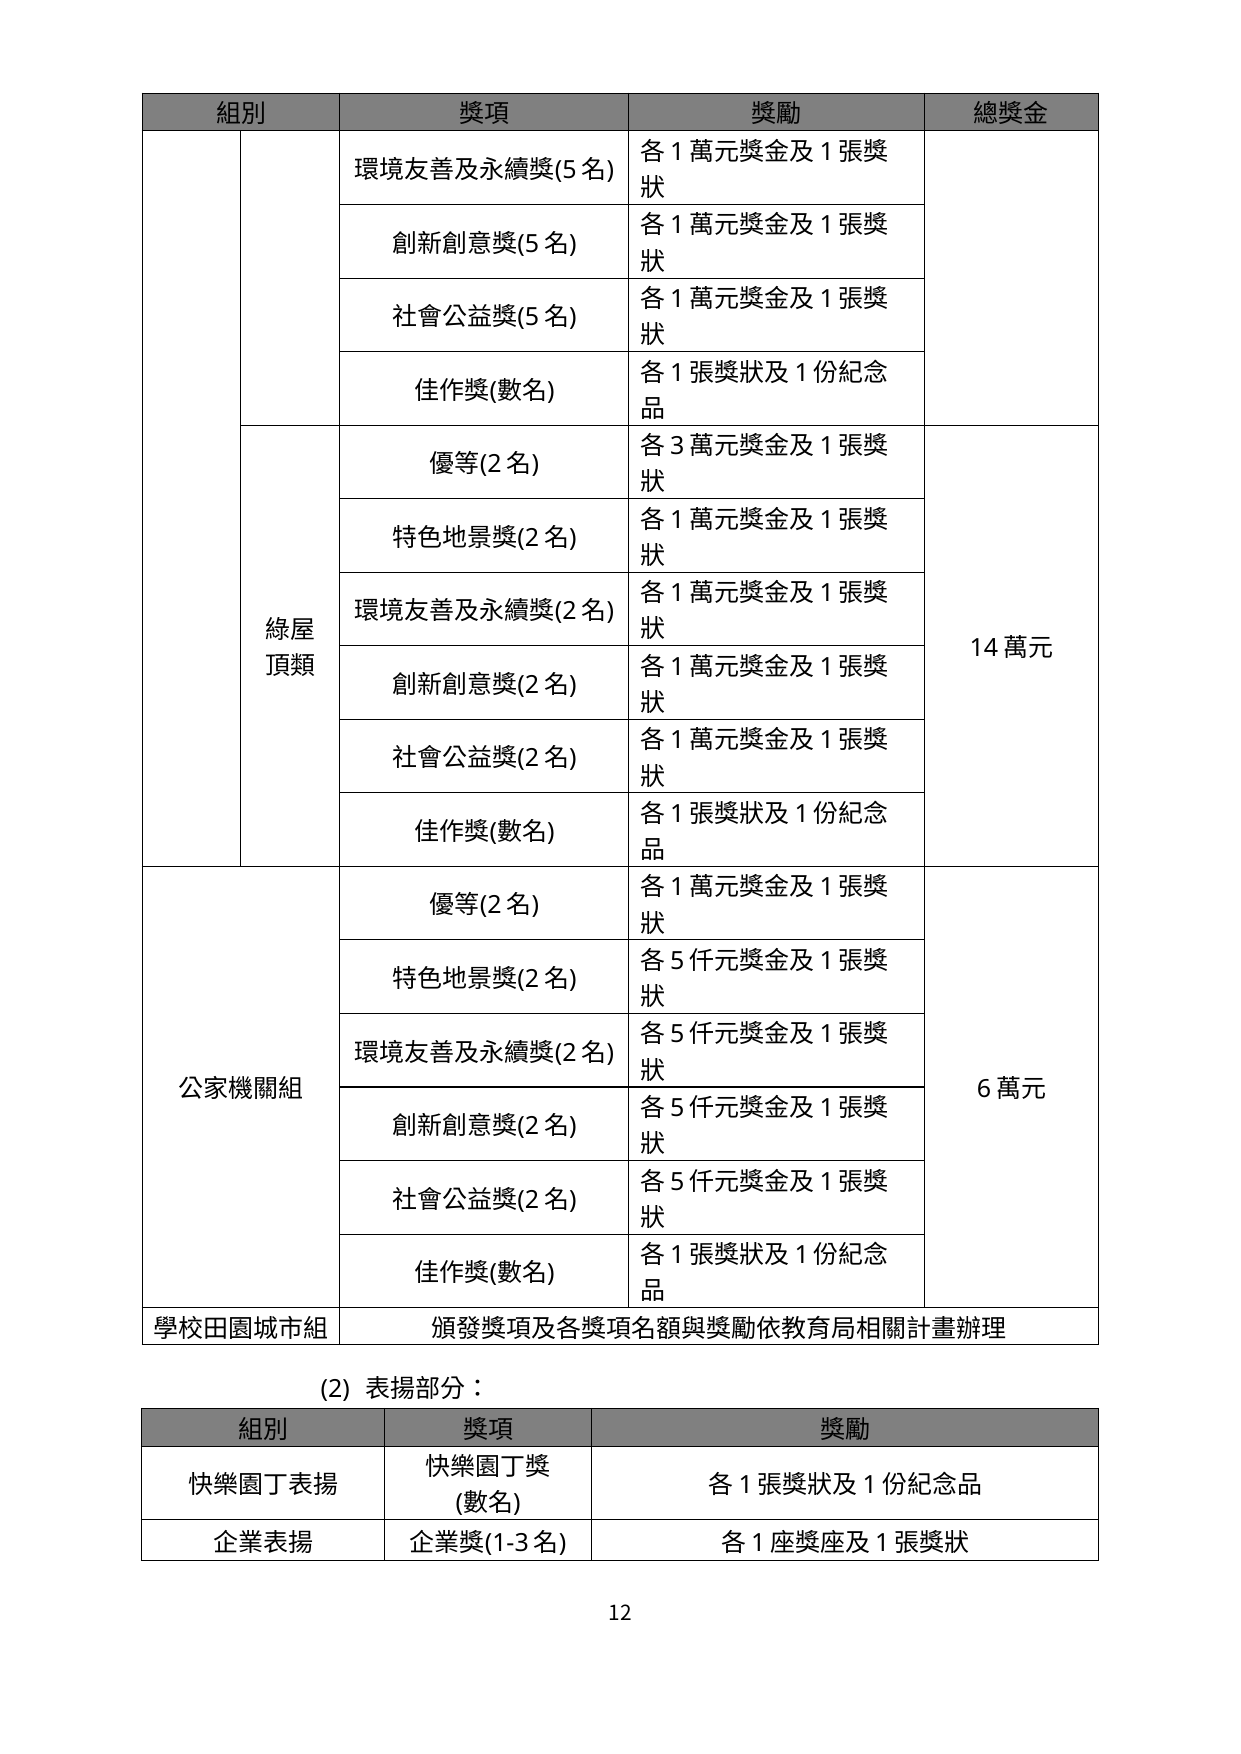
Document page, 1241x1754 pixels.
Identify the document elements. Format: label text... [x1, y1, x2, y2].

table_cell 各1張獎狀及1份紀念品 [629, 793, 924, 866]
table_cell 社會公益獎(2名) [340, 720, 628, 792]
table_cell 企業表揚 [142, 1520, 384, 1560]
table_cell 各1座獎座及1張獎狀 [592, 1520, 1098, 1560]
table_cell [241, 131, 339, 424]
table_header 獎勵 [629, 94, 924, 130]
table_header 組別 [142, 1409, 384, 1446]
table_cell 各3萬元獎金及1張獎狀 [629, 426, 924, 498]
table_cell 各5仟元獎金及1張獎狀 [629, 940, 924, 1013]
table_cell 特色地景獎(2名) [340, 499, 628, 572]
table_cell 學校田園城市組 [143, 1308, 339, 1344]
list 表揚部分： [320, 1345, 1053, 1408]
table_cell 14萬元 [925, 426, 1098, 866]
table_header 總獎金 [925, 94, 1098, 130]
table_header 獎項 [385, 1409, 591, 1446]
table_cell 佳作獎(數名) [340, 352, 628, 424]
table_cell 創新創意獎(5名) [340, 205, 628, 277]
table_cell 環境友善及永續獎(5名) [340, 131, 628, 204]
table_cell 佳作獎(數名) [340, 1235, 628, 1307]
table_cell 綠屋 頂類 [241, 426, 339, 866]
table_cell 企業獎(1-3名) [385, 1520, 591, 1560]
table_cell 各1萬元獎金及1張獎狀 [629, 131, 924, 204]
table_cell [925, 131, 1098, 424]
table_cell 環境友善及永續獎(2名) [340, 1014, 628, 1086]
table_header 組別 [143, 94, 339, 130]
table_cell 各1萬元獎金及1張獎狀 [629, 279, 924, 351]
table_cell 社會公益獎(2名) [340, 1161, 628, 1233]
table_cell 各1萬元獎金及1張獎狀 [629, 573, 924, 645]
table_cell 各1萬元獎金及1張獎狀 [629, 720, 924, 792]
table_cell 各1萬元獎金及1張獎狀 [629, 867, 924, 939]
table_cell 各5仟元獎金及1張獎狀 [629, 1014, 924, 1086]
table_header 獎勵 [592, 1409, 1098, 1446]
table_cell 社會公益獎(5名) [340, 279, 628, 351]
table_header 獎項 [340, 94, 628, 130]
table_cell 各1萬元獎金及1張獎狀 [629, 205, 924, 277]
table_cell 各1張獎狀及1份紀念品 [629, 1235, 924, 1307]
table_cell 各5仟元獎金及1張獎狀 [629, 1088, 924, 1160]
table_cell [143, 131, 240, 866]
table_cell 特色地景獎(2名) [340, 940, 628, 1013]
table_cell 創新創意獎(2名) [340, 646, 628, 719]
table_cell 快樂園丁獎 (數名) [385, 1447, 591, 1519]
table_cell 各1萬元獎金及1張獎狀 [629, 499, 924, 572]
table_cell 快樂園丁表揚 [142, 1447, 384, 1519]
table_cell 公家機關組 [143, 867, 339, 1307]
table_cell 優等(2名) [340, 426, 628, 498]
table_cell 佳作獎(數名) [340, 793, 628, 866]
table_cell 各1萬元獎金及1張獎狀 [629, 646, 924, 719]
table_cell 各5仟元獎金及1張獎狀 [629, 1161, 924, 1233]
table_cell 6萬元 [925, 867, 1098, 1307]
table_cell 優等(2名) [340, 867, 628, 939]
table_cell 環境友善及永續獎(2名) [340, 573, 628, 645]
table_cell 頒發獎項及各獎項名額與獎勵依教育局相關計畫辦理 [340, 1308, 1098, 1344]
table_cell 創新創意獎(2名) [340, 1088, 628, 1160]
table_cell 各1張獎狀及1份紀念品 [629, 352, 924, 424]
table_cell 各1張獎狀及1份紀念品 [592, 1447, 1098, 1519]
